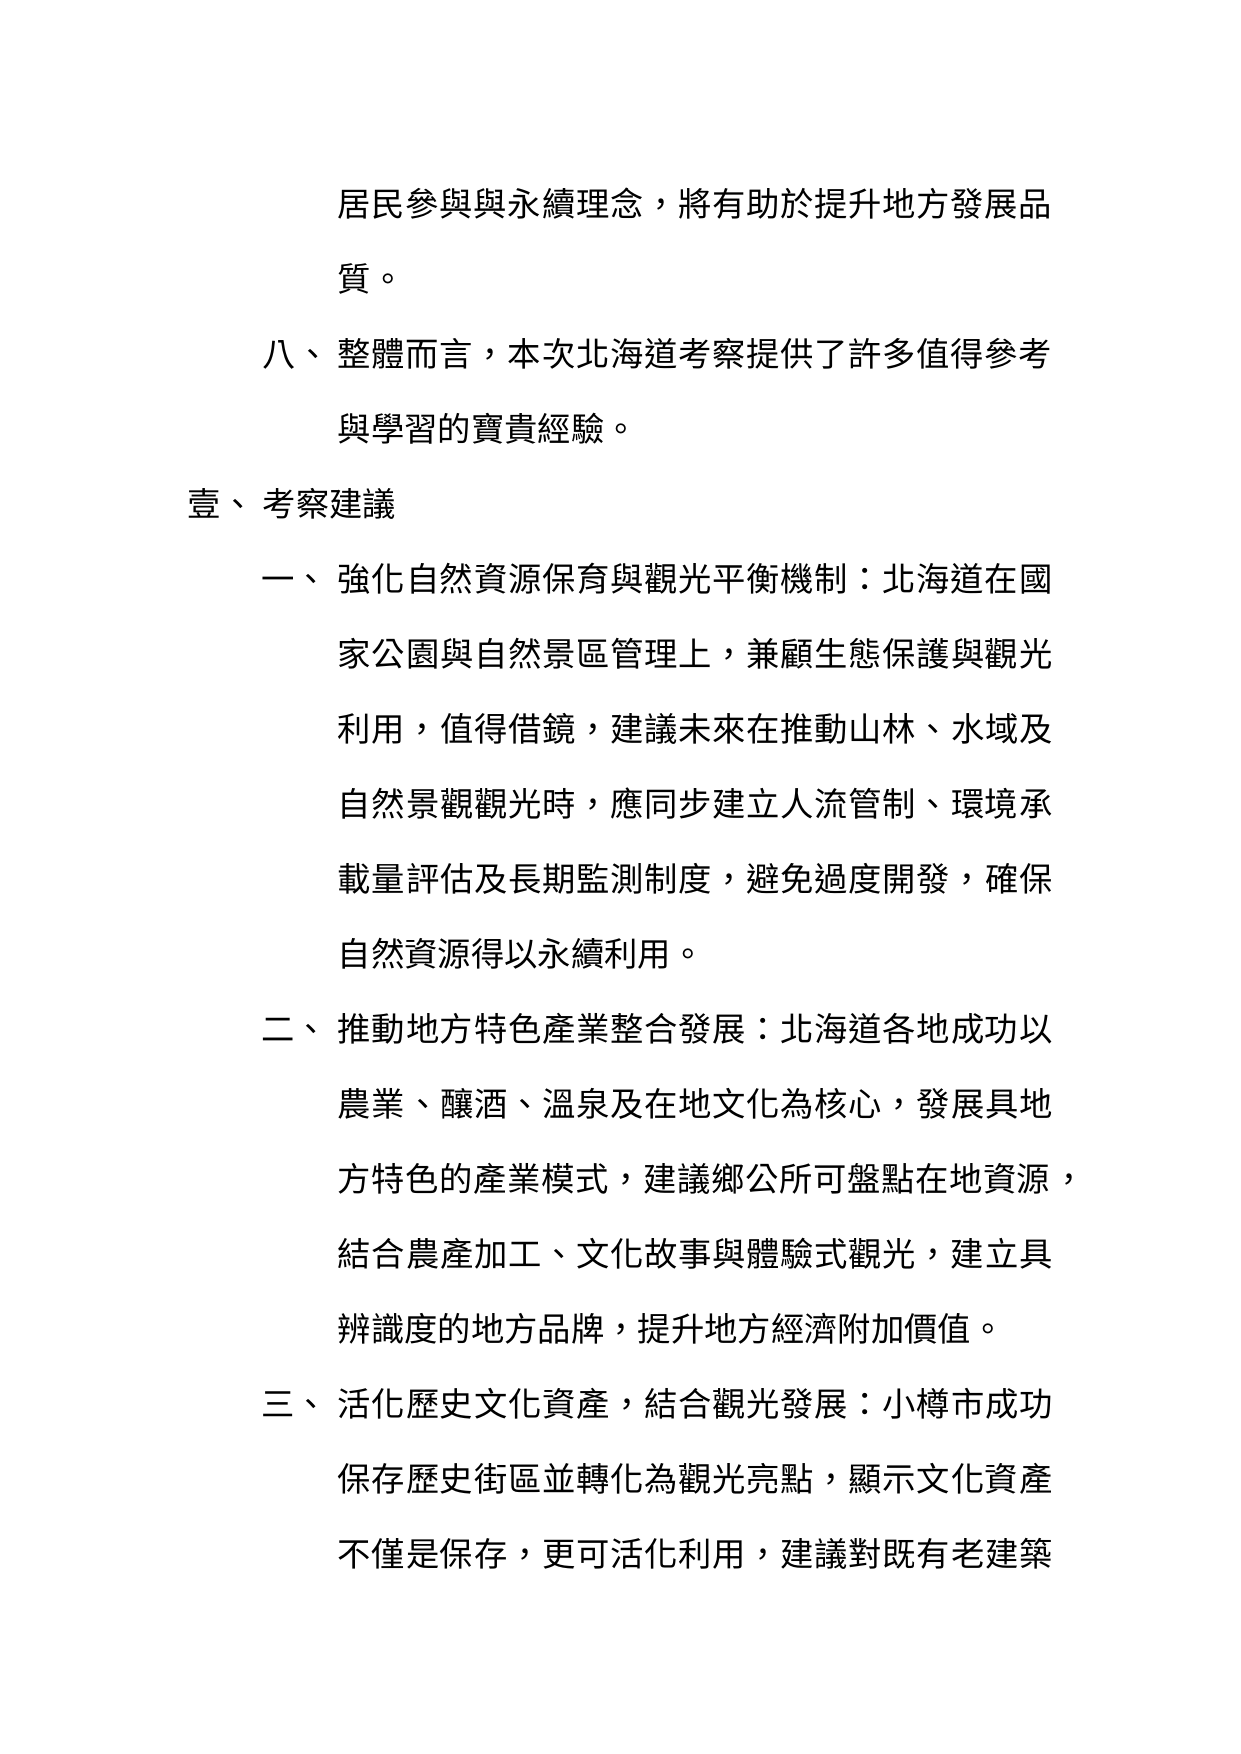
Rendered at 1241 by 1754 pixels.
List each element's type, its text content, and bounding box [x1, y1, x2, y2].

list 活化歷史文化資產，結合觀光發展：小樽市成功保存歷史街區並轉化為觀光亮點，顯示文化資產不僅是保存，更可活化利用，建議對既有老建築 [261, 1364, 1053, 1589]
list 整體而言，本次北海道考察提供了許多值得參考與學習的寶貴經驗。 [262, 314, 1053, 464]
list 北海道的經驗顯示，地方治理若能結合長期規劃、居民參與與永續理念，將有助於提升地方發展品質。 [262, 164, 1053, 314]
list 推動地方特色產業整合發展：北海道各地成功以農業、釀酒、溫泉及在地文化為核心，發展具地方特色的產業模式，建議鄉公所可盤點在地資源，結合農產加工、文化故事與體驗式觀光，建立具辨識度的地方品牌，提升地方經濟附加價值。 [261, 989, 1053, 1364]
list 考察建議 [187, 464, 1053, 539]
list 強化自然資源保育與觀光平衡機制：北海道在國家公園與自然景區管理上，兼顧生態保護與觀光利用，值得借鏡，建議未來在推動山林、水域及自然景觀觀光時，應同步建立人流管制、環境承載量評估及長期監測制度，避免過度開發，確保自然資源得以永續利用。 [261, 539, 1053, 989]
